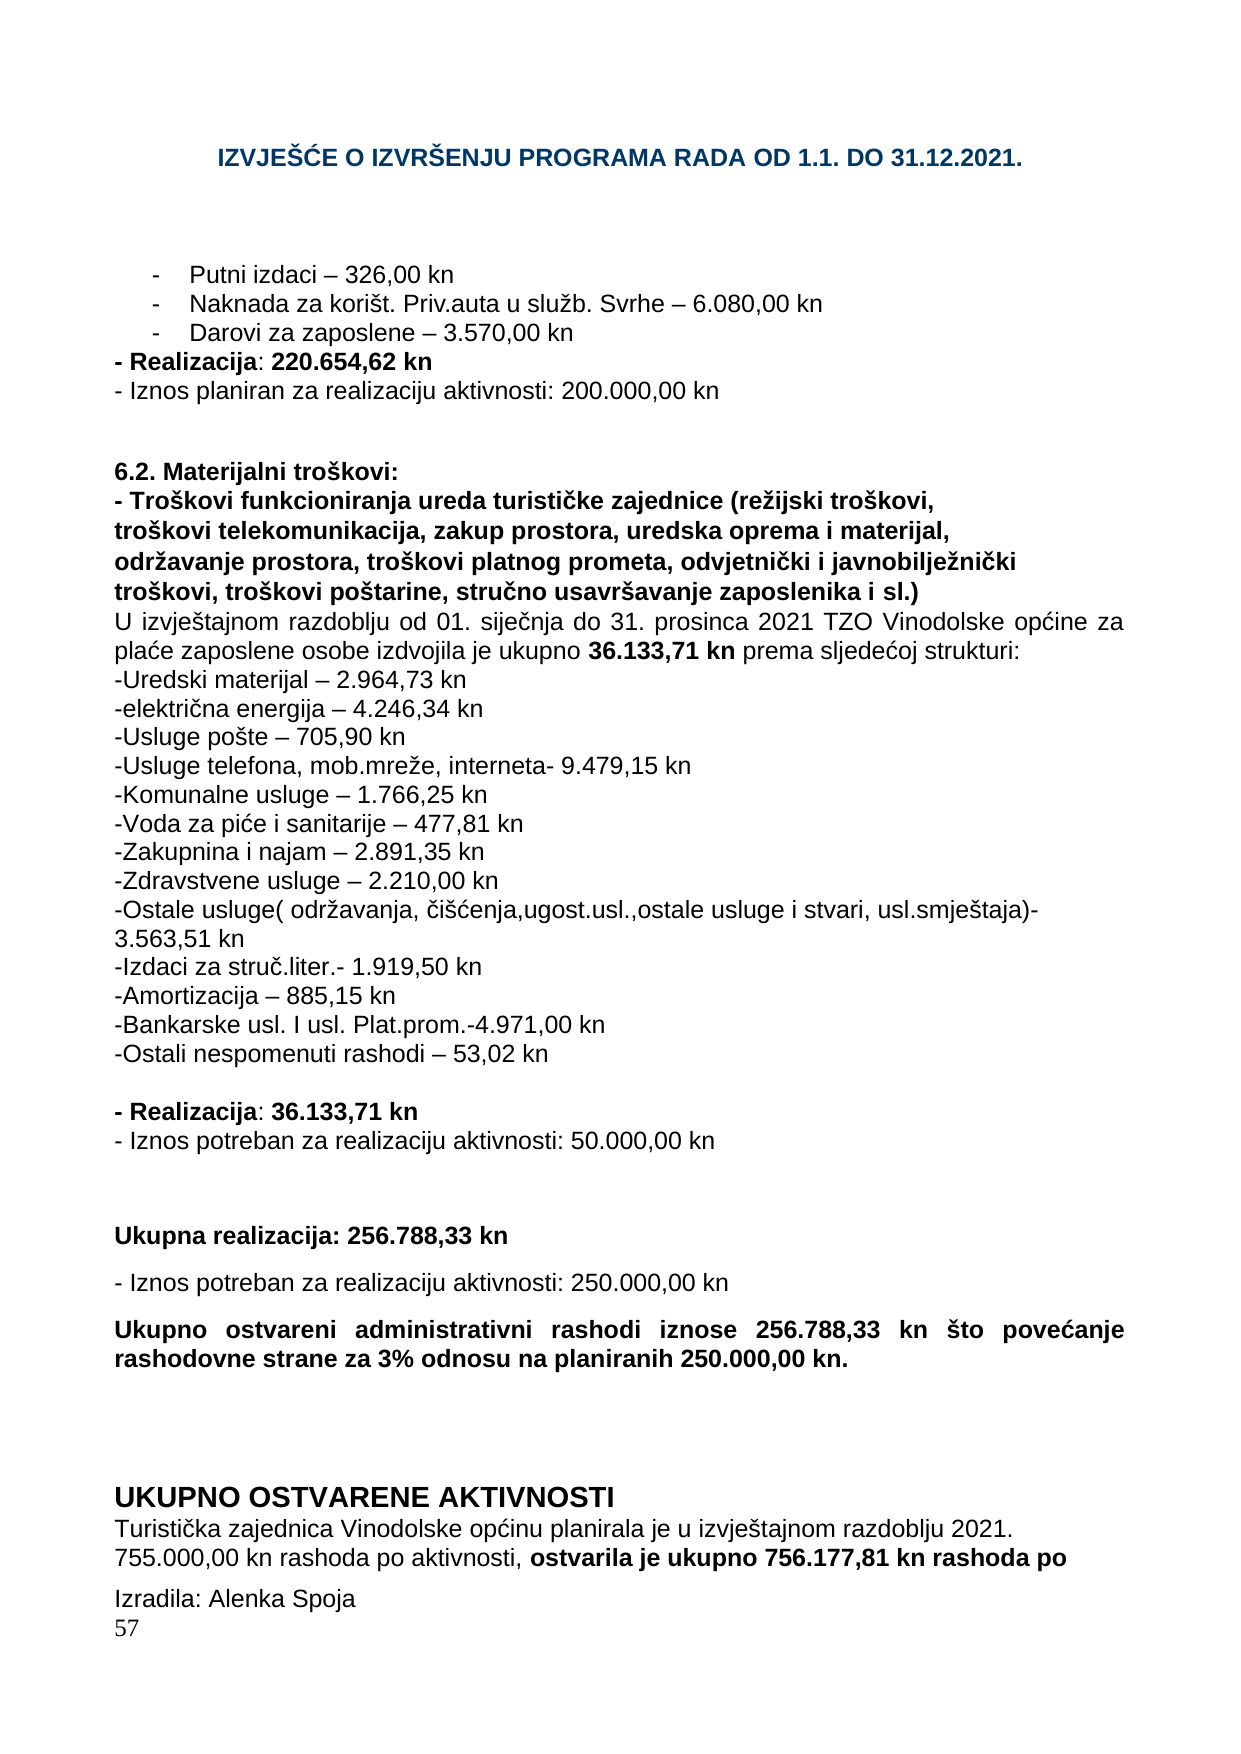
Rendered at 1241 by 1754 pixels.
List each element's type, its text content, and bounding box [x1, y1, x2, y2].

text - Iznos potreban za realizaciju aktivnosti: 50.000,00 kn [114, 1126, 1126, 1155]
text -Voda za piće i sanitarije – 477,81 kn [114, 809, 1126, 837]
text -Izdaci za struč.liter.- 1.919,50 kn [114, 952, 1126, 981]
list Darovi za zaposlene – 3.570,00 kn [152, 318, 1126, 346]
text -električna energija – 4.246,34 kn [114, 694, 1126, 722]
text - Realizacija: 36.133,71 kn [114, 1097, 1126, 1126]
text -Usluge telefona, mob.mreže, interneta- 9.479,15 kn [114, 751, 1126, 780]
list Naknada za korišt. Priv.auta u služb. Svrhe – 6.080,00 kn [152, 289, 1126, 318]
text - Realizacija: 220.654,62 kn [114, 347, 1126, 376]
text -Bankarske usl. I usl. Plat.prom.-4.971,00 kn [114, 1010, 1126, 1039]
text UKUPNO OSTVARENE AKTIVNOSTI [114, 1480, 1126, 1514]
text -Ostale usluge( održavanja, čišćenja,ugost.usl.,ostale usluge i stvari, usl.smještaja)-3.563,51 kn [114, 895, 1126, 952]
list Putni izdaci – 326,00 kn [152, 260, 1126, 289]
text Turistička zajednica Vinodolske općinu planirala je u izvještajnom razdoblju 2021. 755.000,00 kn rashoda po aktivnosti, ostvarila je ukupno 756.177,81 kn rashoda po [114, 1514, 1126, 1571]
text - Iznos potreban za realizaciju aktivnosti: 250.000,00 kn [114, 1268, 1126, 1297]
text Ukupna realizacija: 256.788,33 kn [114, 1221, 1126, 1249]
text -Ostali nespomenuti rashodi – 53,02 kn [114, 1039, 1126, 1067]
text -Zakupnina i najam – 2.891,35 kn [114, 837, 1126, 866]
text U izvještajnom razdoblju od 01. siječnja do 31. prosinca 2021 TZO Vinodolske općine za plaće zaposlene osobe izdvojila je ukupno 36.133,71 kn prema sljedećoj strukturi: [114, 607, 1126, 665]
text -Zdravstvene usluge – 2.210,00 kn [114, 866, 1126, 895]
text - Troškovi funkcioniranja ureda turističke zajednice (režijski troškovi, troškovi telekomunikacija, zakup prostora, uredska oprema i materijal, održavanje prostora, troškovi platnog prometa, odvjetnički i javnobilježnički troškovi, troškovi poštarine, stručno usavršavanje zaposlenika i sl.) [114, 486, 1025, 606]
text Ukupno ostvareni administrativni rashodi iznose 256.788,33 kn što povećanje rashodovne strane za 3% odnosu na planiranih 250.000,00 kn. [114, 1316, 1126, 1373]
text -Komunalne usluge – 1.766,25 kn [114, 780, 1126, 809]
text -Usluge pošte – 705,90 kn [114, 722, 1126, 751]
text -Uredski materijal – 2.964,73 kn [114, 665, 1126, 694]
text -Amortizacija – 885,15 kn [114, 981, 1126, 1010]
subtitle 6.2. Materijalni troškovi: [114, 457, 1126, 485]
text - Iznos planiran za realizaciju aktivnosti: 200.000,00 kn [114, 376, 1126, 404]
